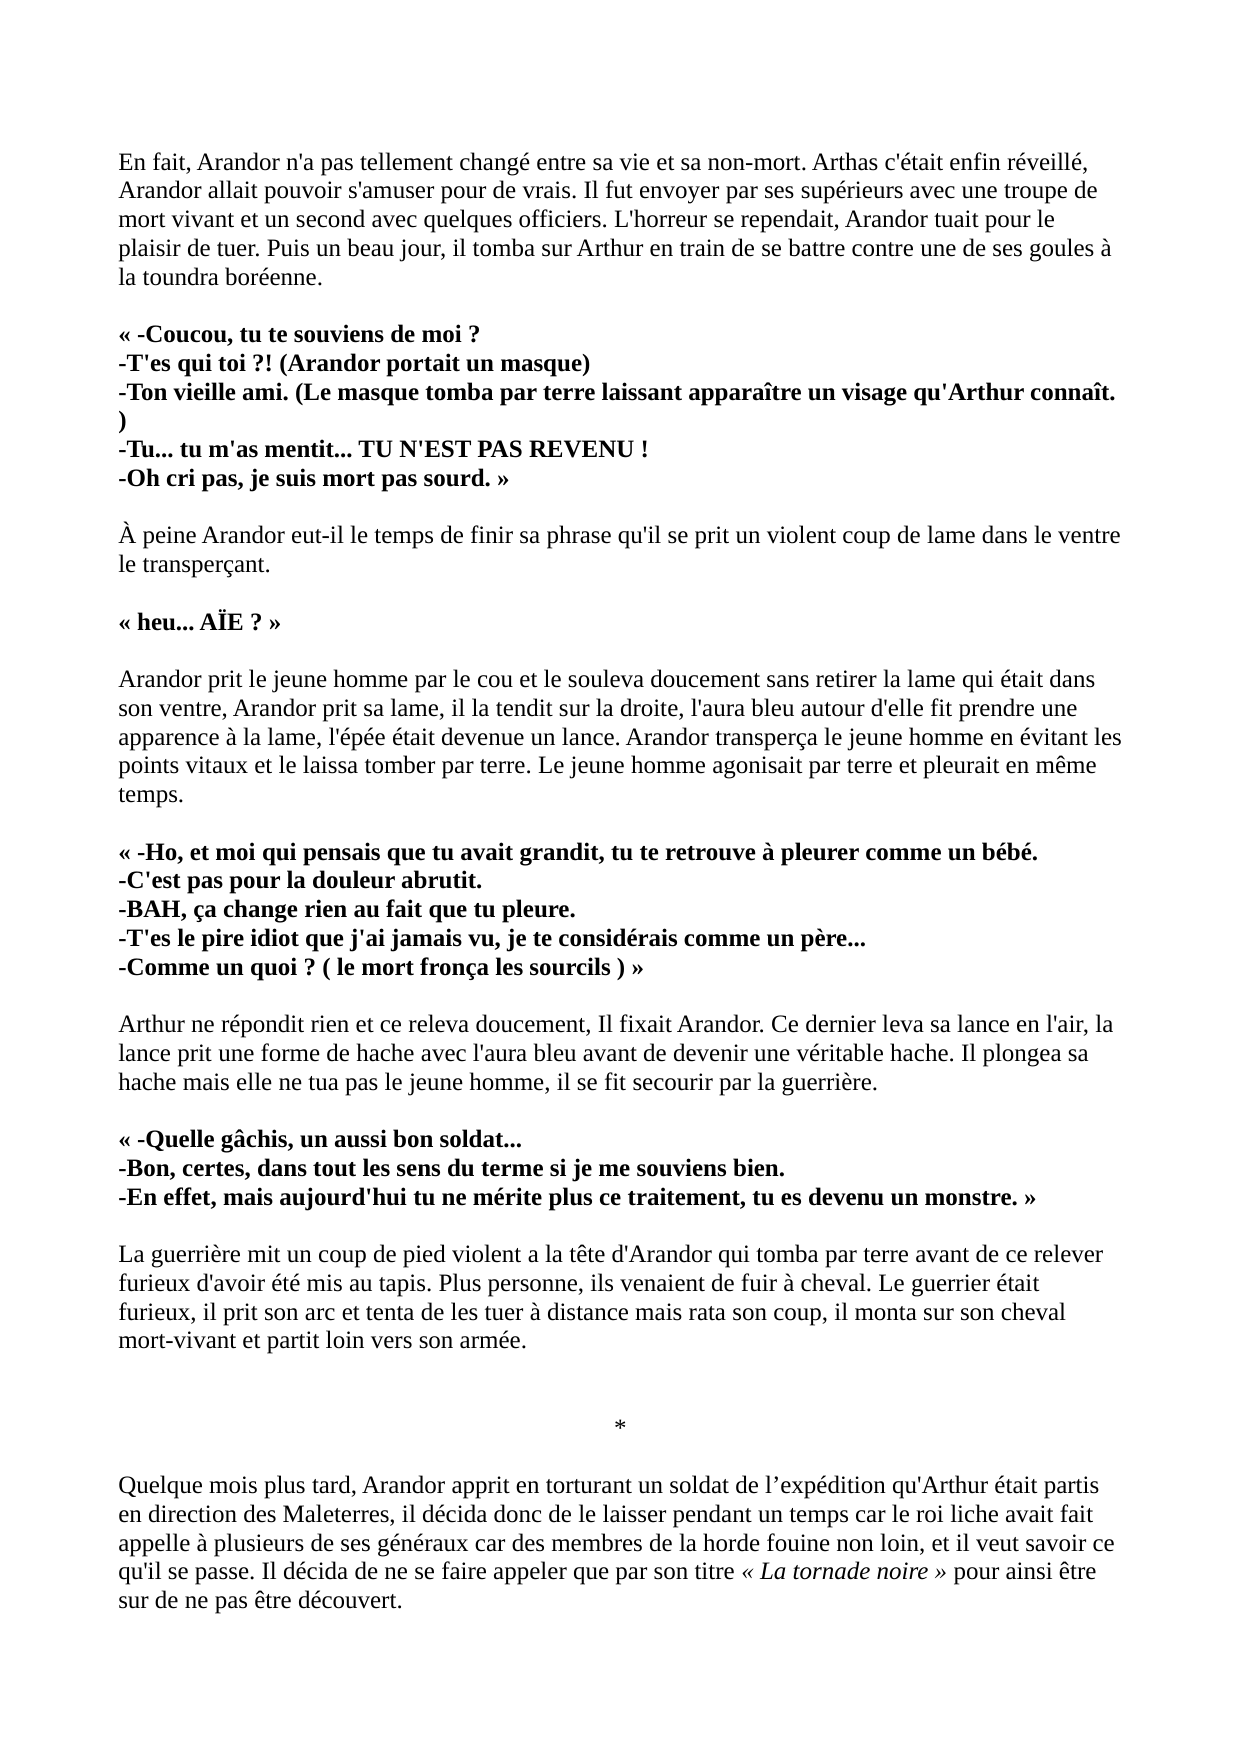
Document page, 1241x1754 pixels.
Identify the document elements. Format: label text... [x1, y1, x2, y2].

text En fait, Arandor n'a pas tellement changé entre sa vie et sa non-mort. Arthas c'était enfin réveillé, Arandor allait pouvoir s'amuser pour de vrais. Il fut envoyer par ses supérieurs avec une troupe de mort vivant et un second avec quelques officiers. L'horreur se rependait, Arandor tuait pour le plaisir de tuer. Puis un beau jour, il tomba sur Arthur en train de se battre contre une de ses goules à la toundra boréenne. « -Coucou, tu te souviens de moi ? -T'es qui toi ?! (Arandor portait un masque) -Ton vieille ami. (Le masque tomba par terre laissant apparaître un visage qu'Arthur connaît. ) -Tu... tu m'as mentit... TU N'EST PAS REVENU ! -Oh cri pas, je suis mort pas sourd. » À peine Arandor eut-il le temps de finir sa phrase qu'il se prit un violent coup de lame dans le ventre le transperçant. « heu... AÏE ? » Arandor prit le jeune homme par le cou et le souleva doucement sans retirer la lame qui était dans son ventre, Arandor prit sa lame, il la tendit sur la droite, l'aura bleu autour d'elle fit prendre une apparence à la lame, l'épée était devenue un lance. Arandor transperça le jeune homme en évitant les points vitaux et le laissa tomber par terre. Le jeune homme agonisait par terre et pleurait en même temps. « -Ho, et moi qui pensais que tu avait grandit, tu te retrouve à pleurer comme un bébé. -C'est pas pour la douleur abrutit. -BAH, ça change rien au fait que tu pleure. -T'es le pire idiot que j'ai jamais vu, je te considérais comme un père... -Comme un quoi ? ( le mort fronça les sourcils ) » Arthur ne répondit rien et ce releva doucement, Il fixait Arandor. Ce dernier leva sa lance en l'air, la lance prit une forme de hache avec l'aura bleu avant de devenir une véritable hache. Il plongea sa hache mais elle ne tua pas le jeune homme, il se fit secourir par la guerrière. « -Quelle gâchis, un aussi bon soldat... -Bon, certes, dans tout les sens du terme si je me souviens bien. -En effet, mais aujourd'hui tu ne mérite plus ce traitement, tu es devenu un monstre. » La guerrière mit un coup de pied violent a la tête d'Arandor qui tomba par terre avant de ce relever furieux d'avoir été mis au tapis. Plus personne, ils venaient de fuir à cheval. Le guerrier était furieux, il prit son arc et tenta de les tuer à distance mais rata son coup, il monta sur son cheval mort-vivant et partit loin vers son armée. [118, 118, 1122, 1383]
text * [118, 1413, 1122, 1441]
text Quelque mois plus tard, Arandor apprit en torturant un soldat de l’expédition qu'Arthur était partis en direction des Maleterres, il décida donc de le laisser pendant un temps car le roi liche avait fait appelle à plusieurs de ses généraux car des membres de la horde fouine non loin, et il veut savoir ce qu'il se passe. Il décida de ne se faire appeler que par son titre « La tornade noire » pour ainsi être sur de ne pas être découvert. [118, 1441, 1122, 1614]
